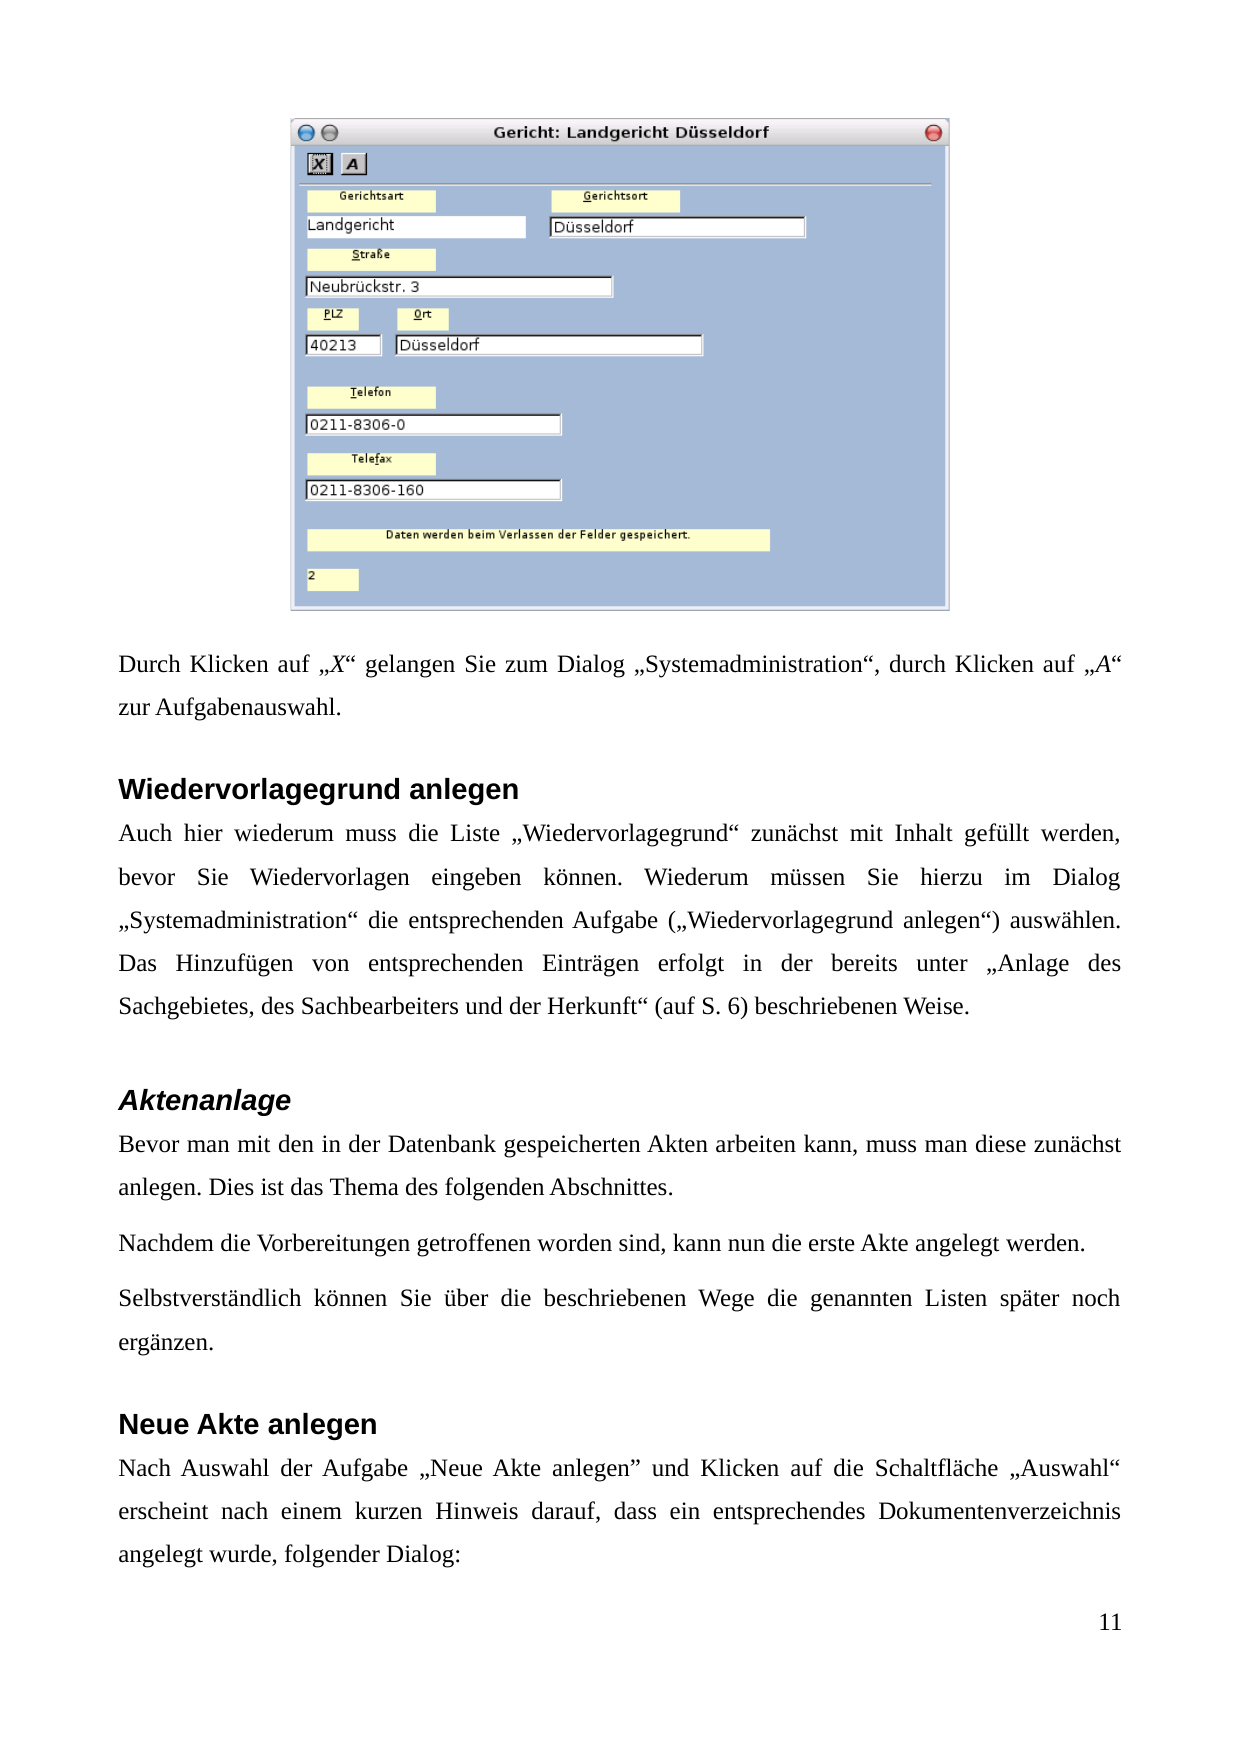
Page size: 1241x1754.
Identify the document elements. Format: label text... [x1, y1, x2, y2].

text Nachdem die Vorbereitungen getroffenen worden sind, kann nun die erste Akte angelegt werden. [118, 1228, 1122, 1257]
text Nach Auswahl der Aufgabe „Neue Akte anlegen” und Klicken auf die Schaltfläche „Auswahl“ erscheint nach einem kurzen Hinweis darauf, dass ein entsprechendes Dokumentenverzeichnis angelegt wurde, folgender Dialog: [118, 1453, 1122, 1568]
subtitle Wiedervorlagegrund anlegen [118, 772, 1122, 806]
subtitle Neue Akte anlegen [118, 1407, 1122, 1441]
text Selbstverständlich können Sie über die beschriebenen Wege die genannten Listen später noch ergänzen. [118, 1283, 1122, 1355]
picture [290, 118, 950, 611]
text Auch hier wiederum muss die Liste „Wiedervorlagegrund“ zunächst mit Inhalt gefüllt werden, bevor Sie Wiedervorlagen eingeben können. Wiederum müssen Sie hierzu im Dialog „Systemadministration“ die entsprechenden Aufgabe („Wiedervorlagegrund anlegen“) auswählen. Das Hinzufügen von entsprechenden Einträgen erfolgt in der bereits unter „Anlage des Sachgebietes, des Sachbearbeiters und der Herkunft“ (auf S. 6) beschriebenen Weise. [118, 818, 1122, 1020]
text Bevor man mit den in der Datenbank gespeicherten Akten arbeiten kann, muss man diese zunächst anlegen. Dies ist das Thema des folgenden Abschnittes. [118, 1129, 1122, 1201]
text Durch Klicken auf „X“ gelangen Sie zum Dialog „Systemadministration“, durch Klicken auf „A“ zur Aufgabenauswahl. [118, 118, 1122, 721]
subtitle Aktenanlage [118, 1083, 1122, 1117]
